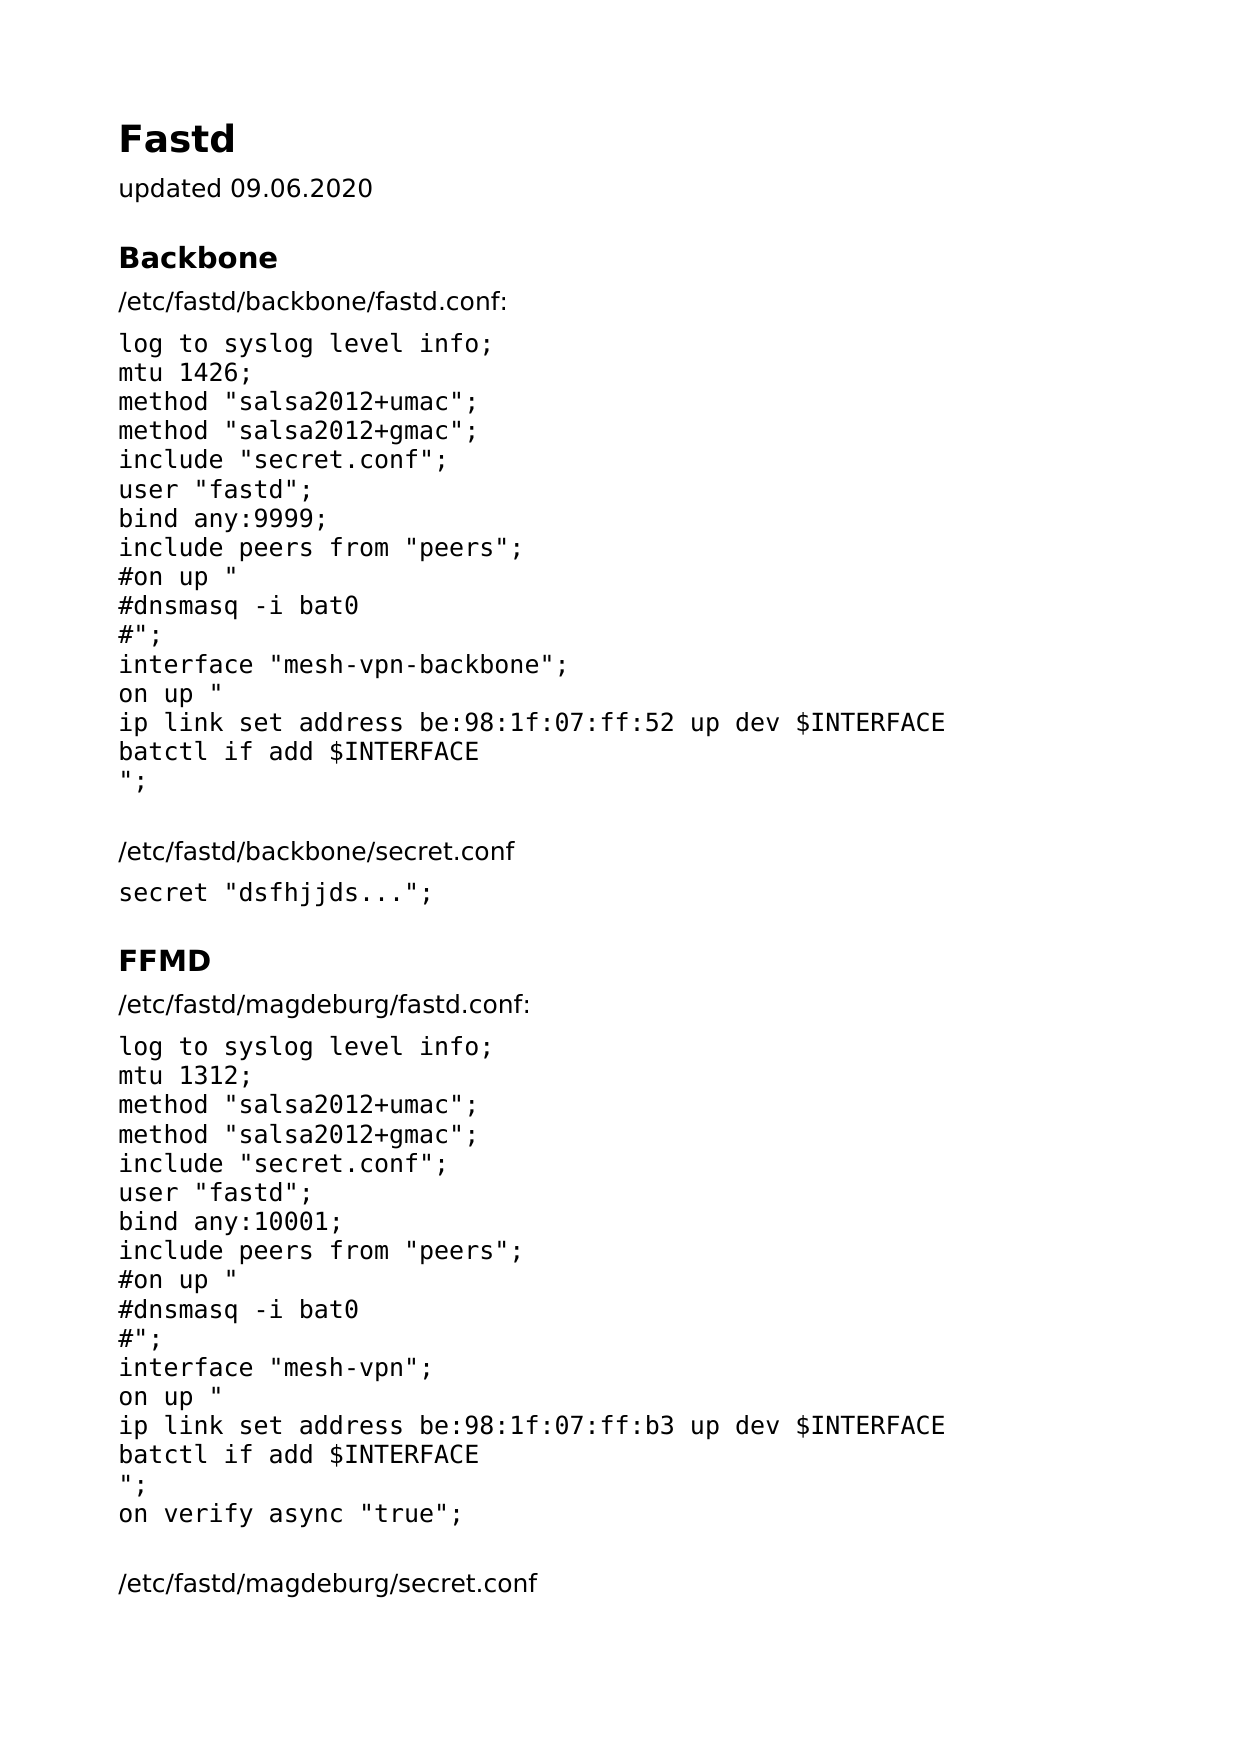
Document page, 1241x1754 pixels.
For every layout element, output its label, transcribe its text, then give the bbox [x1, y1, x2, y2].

text /etc/fastd/backbone/secret.conf [118, 837, 1122, 866]
text log to syslog level info; mtu 1312; method "salsa2012+umac"; method "salsa2012+gmac"; include "secret.conf"; user "fastd"; bind any:10001; include peers from "peers"; #on up " #dnsmasq -i bat0 #"; interface "mesh-vpn"; on up " ip link set address be:98:1f:07:ff:b3 up dev $INTERFACE batctl if add $INTERFACE "; on verify async "true"; [118, 1032, 1122, 1557]
subtitle Backbone [118, 241, 1122, 275]
text /etc/fastd/magdeburg/fastd.conf: [118, 991, 1122, 1020]
text /etc/fastd/backbone/fastd.conf: [118, 287, 1122, 317]
text log to syslog level info; mtu 1426; method "salsa2012+umac"; method "salsa2012+gmac"; include "secret.conf"; user "fastd"; bind any:9999; include peers from "peers"; #on up " #dnsmasq -i bat0 #"; interface "mesh-vpn-backbone"; on up " ip link set address be:98:1f:07:ff:52 up dev $INTERFACE batctl if add $INTERFACE "; [118, 329, 1122, 825]
subtitle FFMD [118, 944, 1122, 978]
text /etc/fastd/magdeburg/secret.conf [118, 1569, 1122, 1598]
subtitle Fastd [118, 118, 1122, 162]
text updated 09.06.2020 [118, 174, 1122, 203]
text secret "dsfhjjds..."; [118, 878, 1122, 907]
